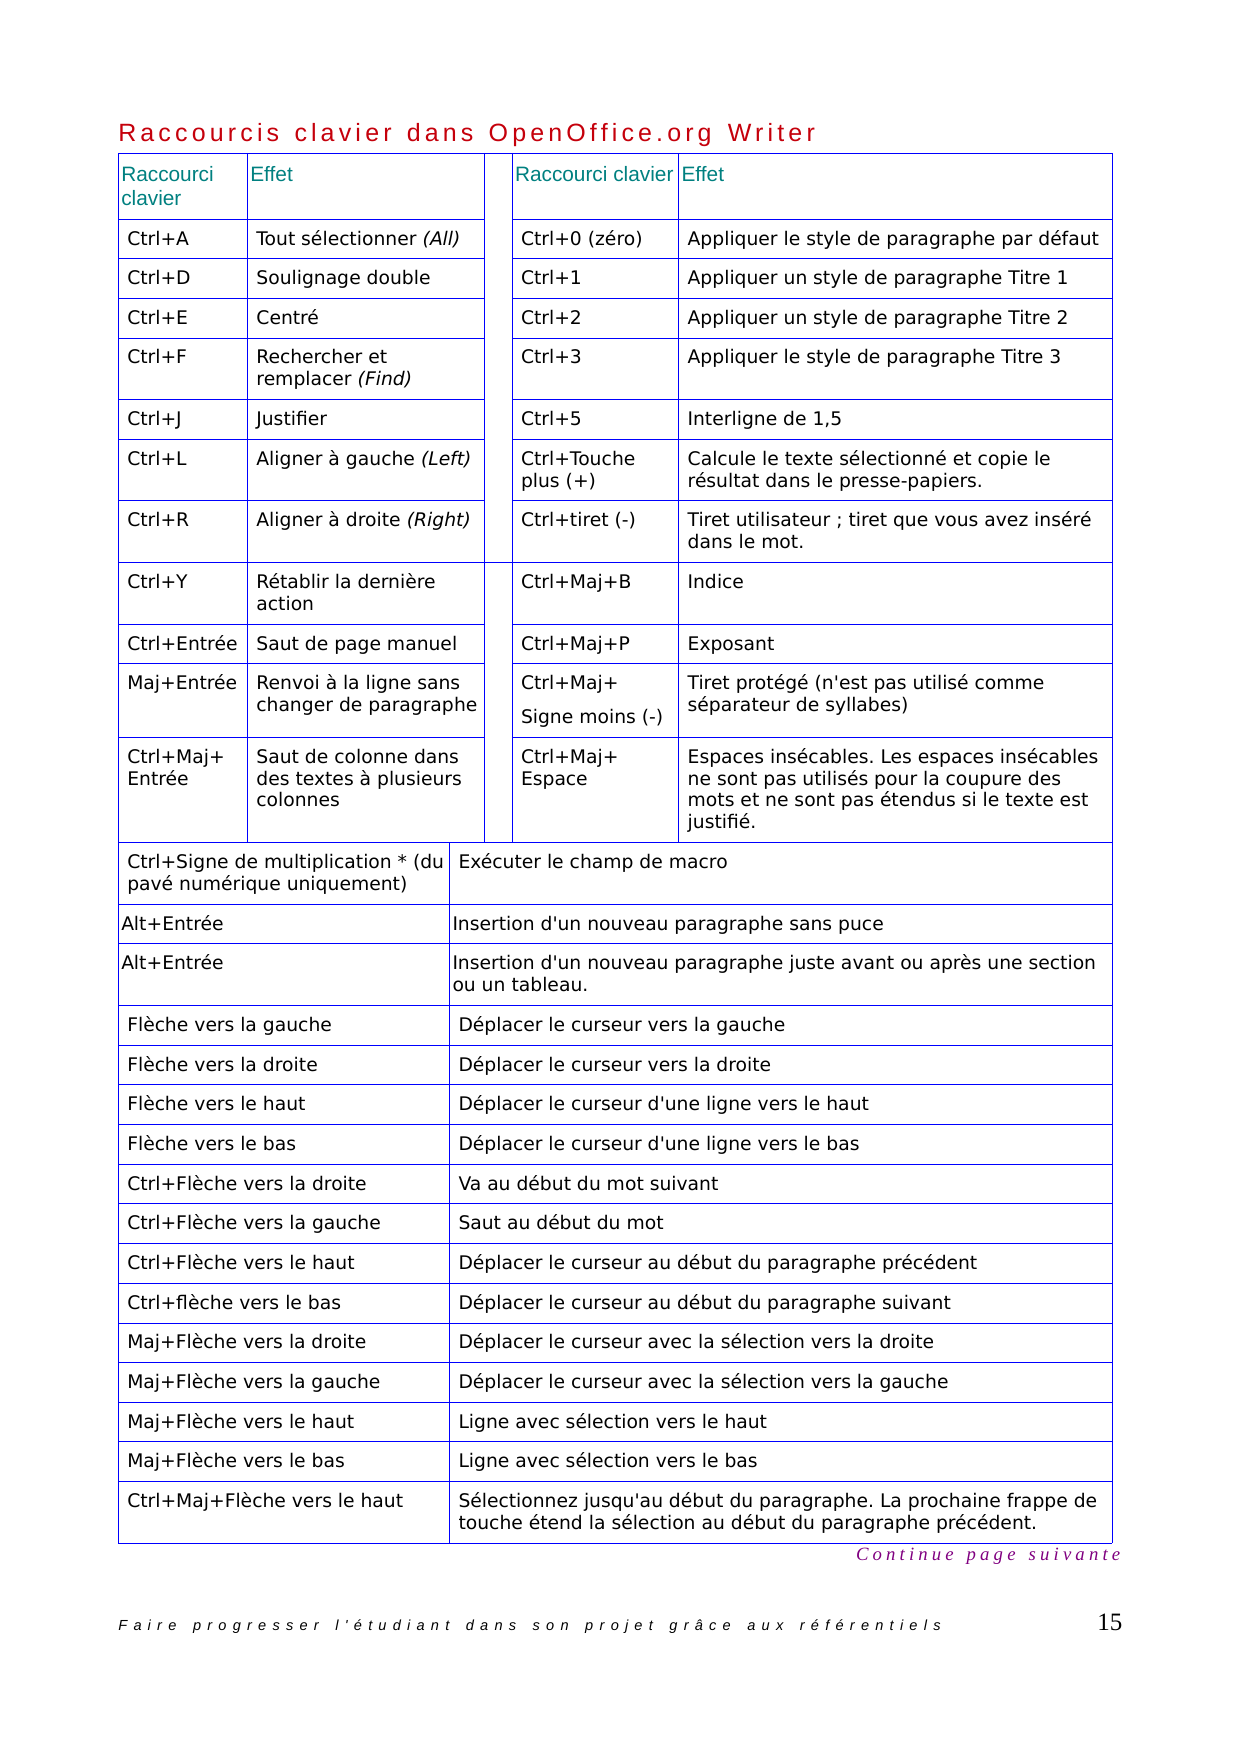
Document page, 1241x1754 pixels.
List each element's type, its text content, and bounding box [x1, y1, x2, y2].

table_cell [485, 624, 512, 663]
table_cell Appliquer le style de paragraphe par défaut [679, 220, 1112, 258]
table_cell Déplacer le curseur d'une ligne vers le bas [450, 1125, 1112, 1164]
table_header Exécuter le champ de macro [450, 843, 1112, 904]
table_cell Ctrl+Maj+Flèche vers le haut [119, 1482, 449, 1543]
table_cell Ctrl+Maj+ Signe moins (-) [513, 664, 678, 737]
table_cell [485, 338, 512, 399]
table_cell Appliquer le style de paragraphe Titre 3 [679, 339, 1112, 399]
table_cell Ctrl+F [119, 339, 247, 399]
table_cell Saut au début du mot [450, 1204, 1112, 1243]
table_cell Va au début du mot suivant [450, 1165, 1112, 1203]
table_cell Maj+Flèche vers le haut [119, 1403, 449, 1441]
table_cell Ctrl+5 [513, 400, 678, 439]
table_cell Déplacer le curseur au début du paragraphe précédent [450, 1244, 1112, 1283]
table_cell [485, 439, 512, 500]
table_header Ctrl+Signe de multiplication * (du pavé numérique uniquement) [119, 843, 449, 904]
table_cell Ctrl+2 [513, 299, 678, 338]
table_cell Ctrl+A [119, 220, 247, 258]
table_header Effet [679, 154, 1112, 218]
text Raccourcis clavier dans OpenOffice.org Writer [118, 118, 1122, 147]
table_cell Déplacer le curseur vers la droite [450, 1046, 1112, 1084]
table_cell Déplacer le curseur avec la sélection vers la gauche [450, 1363, 1112, 1402]
table_cell Ctrl+E [119, 299, 247, 338]
table_cell Alt+Entrée [119, 905, 449, 943]
table_cell Ctrl+Maj+ Espace [513, 738, 678, 842]
table_cell Indice [679, 563, 1112, 623]
table_cell Ctrl+1 [513, 259, 678, 298]
table_cell Alt+Entrée [119, 944, 449, 1005]
table_header Effet [248, 154, 484, 218]
table_cell [485, 737, 512, 842]
table_cell [485, 258, 512, 298]
table_cell [485, 500, 512, 562]
table_cell Ctrl+3 [513, 339, 678, 399]
table_cell Flèche vers la droite [119, 1046, 449, 1084]
table_cell Interligne de 1,5 [679, 400, 1112, 439]
table_header [485, 154, 512, 218]
table_cell Ctrl+Flèche vers la droite [119, 1165, 449, 1203]
table_cell Espaces insécables. Les espaces insécables ne sont pas utilisés pour la coupure des mots et ne sont pas étendus si le texte est justifié. [679, 738, 1112, 842]
table_cell Ctrl+Y [119, 563, 247, 623]
table_cell Saut de colonne dans des textes à plusieurs colonnes [248, 738, 484, 842]
table_cell Saut de page manuel [248, 625, 484, 663]
table_cell [485, 219, 512, 258]
table_cell Aligner à droite (Right) [248, 501, 484, 562]
table_cell Ctrl+Entrée [119, 625, 247, 663]
table_cell Ctrl+0 (zéro) [513, 220, 678, 258]
table_cell Tiret protégé (n'est pas utilisé comme séparateur de syllabes) [679, 664, 1112, 737]
table_cell Ctrl+tiret (-) [513, 501, 678, 562]
table_cell Calcule le texte sélectionné et copie le résultat dans le presse-papiers. [679, 440, 1112, 500]
table_cell Ctrl+Maj+ Entrée [119, 738, 247, 842]
table_cell Tout sélectionner (All) [248, 220, 484, 258]
table_cell Déplacer le curseur vers la gauche [450, 1006, 1112, 1044]
table_cell Maj+Flèche vers le bas [119, 1442, 449, 1481]
table_cell Ctrl+L [119, 440, 247, 500]
table_cell [485, 563, 512, 623]
table_cell Déplacer le curseur avec la sélection vers la droite [450, 1324, 1112, 1362]
text Continue page suivante [118, 1543, 1122, 1564]
table_cell Ctrl+flèche vers le bas [119, 1284, 449, 1322]
table_cell Renvoi à la ligne sans changer de paragraphe [248, 664, 484, 737]
table_cell Appliquer un style de paragraphe Titre 2 [679, 299, 1112, 338]
table_cell Ctrl+J [119, 400, 247, 439]
table_header Raccourci clavier [119, 154, 247, 218]
table_cell Ctrl+R [119, 501, 247, 562]
table_cell Déplacer le curseur au début du paragraphe suivant [450, 1284, 1112, 1322]
table_cell Maj+Entrée [119, 664, 247, 737]
table_cell Déplacer le curseur d'une ligne vers le haut [450, 1085, 1112, 1124]
table_cell Centré [248, 299, 484, 338]
table_cell Ctrl+Flèche vers le haut [119, 1244, 449, 1283]
table_cell Aligner à gauche (Left) [248, 440, 484, 500]
table_cell Ctrl+Flèche vers la gauche [119, 1204, 449, 1243]
table_header Raccourci clavier [513, 154, 678, 218]
table_cell Insertion d'un nouveau paragraphe juste avant ou après une section ou un tableau. [450, 944, 1112, 1005]
table_cell Tiret utilisateur ; tiret que vous avez inséré dans le mot. [679, 501, 1112, 562]
table_cell Flèche vers le haut [119, 1085, 449, 1124]
table_cell [485, 298, 512, 338]
table_cell Justifier [248, 400, 484, 439]
table_cell [485, 399, 512, 439]
table_cell [485, 663, 512, 737]
table_cell Ctrl+Maj+P [513, 625, 678, 663]
table_cell Ctrl+D [119, 259, 247, 298]
table_cell Ctrl+Maj+B [513, 563, 678, 623]
table_cell Maj+Flèche vers la gauche [119, 1363, 449, 1402]
table_cell Ctrl+Touche plus (+) [513, 440, 678, 500]
table_cell Flèche vers la gauche [119, 1006, 449, 1044]
table_cell Ligne avec sélection vers le haut [450, 1403, 1112, 1441]
table_cell Appliquer un style de paragraphe Titre 1 [679, 259, 1112, 298]
table_cell Rétablir la dernière action [248, 563, 484, 623]
table_cell Rechercher et remplacer (Find) [248, 339, 484, 399]
table_cell Maj+Flèche vers la droite [119, 1324, 449, 1362]
table_cell Flèche vers le bas [119, 1125, 449, 1164]
table_cell Insertion d'un nouveau paragraphe sans puce [450, 905, 1112, 943]
table_cell Ligne avec sélection vers le bas [450, 1442, 1112, 1481]
table_cell Sélectionnez jusqu'au début du paragraphe. La prochaine frappe de touche étend la sélection au début du paragraphe précédent. [450, 1482, 1112, 1543]
table_cell Exposant [679, 625, 1112, 663]
table_cell Soulignage double [248, 259, 484, 298]
